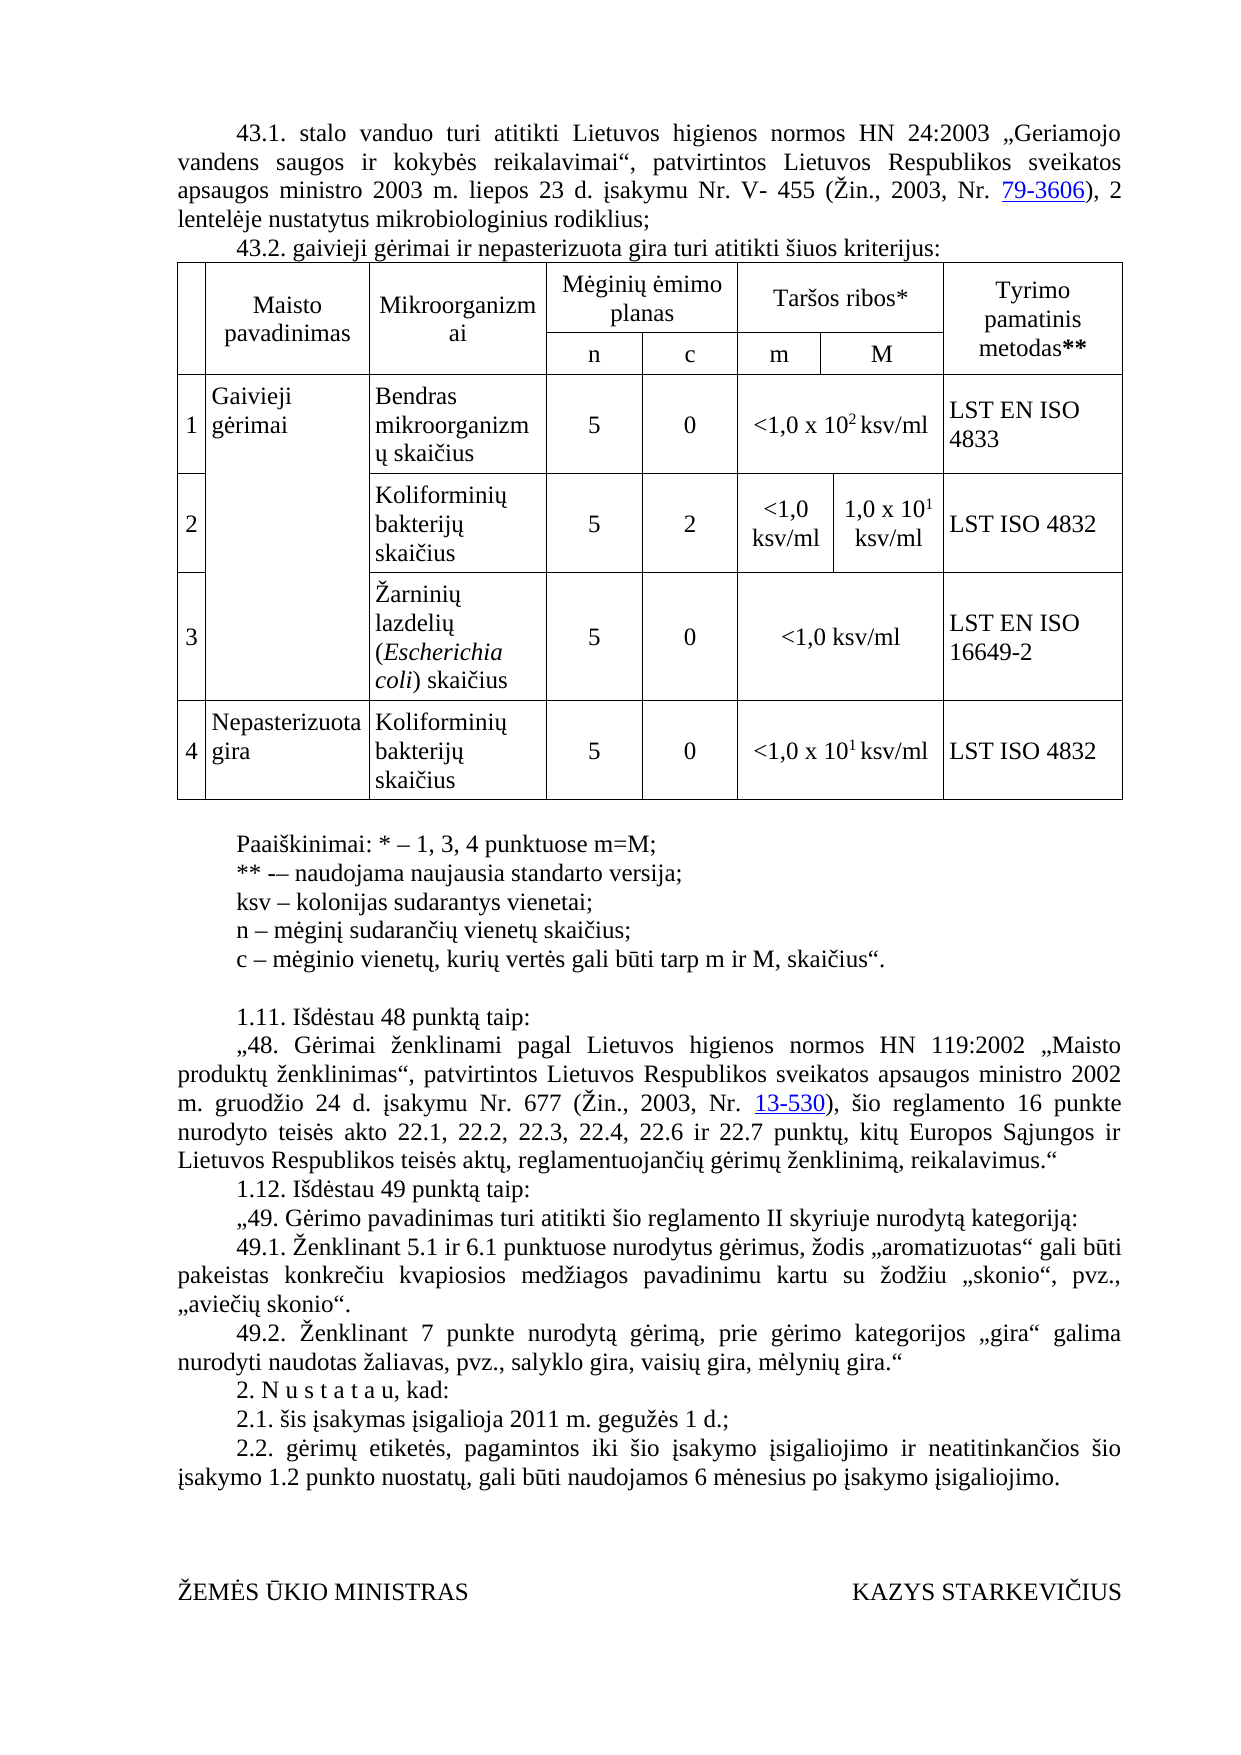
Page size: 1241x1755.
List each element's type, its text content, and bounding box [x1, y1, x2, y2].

text n – mėginį sudarančių vienetų skaičius; [177, 915, 1122, 944]
table_header Mėginių ėmimo planas [547, 263, 737, 332]
text 49.2. Ženklinant 7 punkte nurodytą gėrimą, prie gėrimo kategorijos „gira“ galima nurodyti naudotas žaliavas, pvz., salyklo gira, vaisių gira, mėlynių gira.“ [177, 1318, 1122, 1375]
table_cell LST ISO 4832 [944, 474, 1122, 572]
table_cell 3 [178, 573, 205, 700]
table_header Tyrimo pamatinis metodas** [944, 263, 1122, 374]
text ksv – kolonijas sudarantys vienetai; [177, 887, 1122, 915]
table_cell 5 [547, 474, 642, 572]
table_cell Nepasterizuota gira [206, 701, 369, 799]
table_cell Žarninių lazdelių (Escherichia coli) skaičius [370, 573, 546, 700]
table_cell 5 [547, 701, 642, 799]
table_header [178, 263, 205, 374]
table_cell 0 [643, 573, 737, 700]
table_cell 5 [547, 375, 642, 473]
table_header Mikroorganizmai [370, 263, 546, 374]
table_cell 0 [643, 375, 737, 473]
text c – mėginio vienetų, kurių vertės gali būti tarp m ir M, skaičius“. [177, 944, 1122, 973]
table_cell <1,0 x 102 ksv/ml [738, 375, 943, 473]
table_cell 5 [547, 573, 642, 700]
text 2.1. šis įsakymas įsigalioja 2011 m. gegužės 1 d.; [177, 1404, 1122, 1433]
text 1.11. Išdėstau 48 punktą taip: [177, 1002, 1122, 1030]
table_cell m [738, 333, 820, 374]
text 43.1. stalo vanduo turi atitikti Lietuvos higienos normos HN 24:2003 „Geriamojo vandens saugos ir kokybės reikalavimai“, patvirtintos Lietuvos Respublikos sveikatos apsaugos ministro 2003 m. liepos 23 d. įsakymu Nr. V- 455 (Žin., 2003, Nr. 79-3606), 2 lentelėje nustatytus mikrobiologinius rodiklius; [177, 118, 1122, 233]
table_cell Koliforminių bakterijų skaičius [370, 474, 546, 572]
text 2.2. gėrimų etiketės, pagamintos iki šio įsakymo įsigaliojimo ir neatitinkančios šio įsakymo 1.2 punkto nuostatų, gali būti naudojamos 6 mėnesius po įsakymo įsigaliojimo. [177, 1433, 1122, 1490]
table_cell 1 [178, 375, 205, 473]
table_cell Bendras mikroorganizmų skaičius [370, 375, 546, 473]
table_cell M [821, 333, 943, 374]
table_cell c [643, 333, 737, 374]
text 1.12. Išdėstau 49 punktą taip: [177, 1174, 1122, 1203]
table_cell Koliforminių bakterijų skaičius [370, 701, 546, 799]
table_cell 4 [178, 701, 205, 799]
table_cell 2 [178, 474, 205, 572]
table_cell 2 [643, 474, 737, 572]
text 43.2. gaivieji gėrimai ir nepasterizuota gira turi atitikti šiuos kriterijus: [177, 233, 1122, 262]
text „48. Gėrimai ženklinami pagal Lietuvos higienos normos HN 119:2002 „Maisto produktų ženklinimas“, patvirtintos Lietuvos Respublikos sveikatos apsaugos ministro 2002 m. gruodžio 24 d. įsakymu Nr. 677 (Žin., 2003, Nr. 13-530), šio reglamento 16 punkte nurodyto teisės akto 22.1, 22.2, 22.3, 22.4, 22.6 ir 22.7 punktų, kitų Europos Sąjungos ir Lietuvos Respublikos teisės aktų, reglamentuojančių gėrimų ženklinimą, reikalavimus.“ [177, 1030, 1122, 1174]
table_cell <1,0 ksv/ml [738, 573, 943, 700]
table_cell <1,0 x 101 ksv/ml [738, 701, 943, 799]
table_cell LST EN ISO 4833 [944, 375, 1122, 473]
table_cell <1,0 ksv/ml [738, 474, 833, 572]
text 49.1. Ženklinant 5.1 ir 6.1 punktuose nurodytus gėrimus, žodis „aromatizuotas“ gali būti pakeistas konkrečiu kvapiosios medžiagos pavadinimu kartu su žodžiu „skonio“, pvz., „aviečių skonio“. [177, 1232, 1122, 1318]
table_cell LST EN ISO 16649-2 [944, 573, 1122, 700]
table_cell LST ISO 4832 [944, 701, 1122, 799]
text „49. Gėrimo pavadinimas turi atitikti šio reglamento II skyriuje nurodytą kategoriją: [177, 1203, 1122, 1232]
text Žemės ūkio ministras Kazys Starkevičius [177, 1577, 1122, 1605]
table_cell 1,0 x 101 ksv/ml [834, 474, 943, 572]
text ** -– naudojama naujausia standarto versija; [177, 858, 1122, 887]
table_header Maisto pavadinimas [206, 263, 369, 374]
table_cell Gaivieji gėrimai [206, 375, 369, 700]
table_header Taršos ribos* [738, 263, 943, 332]
text Paaiškinimai: * – 1, 3, 4 punktuose m=M; [177, 829, 1122, 858]
table_cell n [547, 333, 642, 374]
text 2. N u s t a t a u, kad: [177, 1375, 1122, 1404]
table_cell 0 [643, 701, 737, 799]
